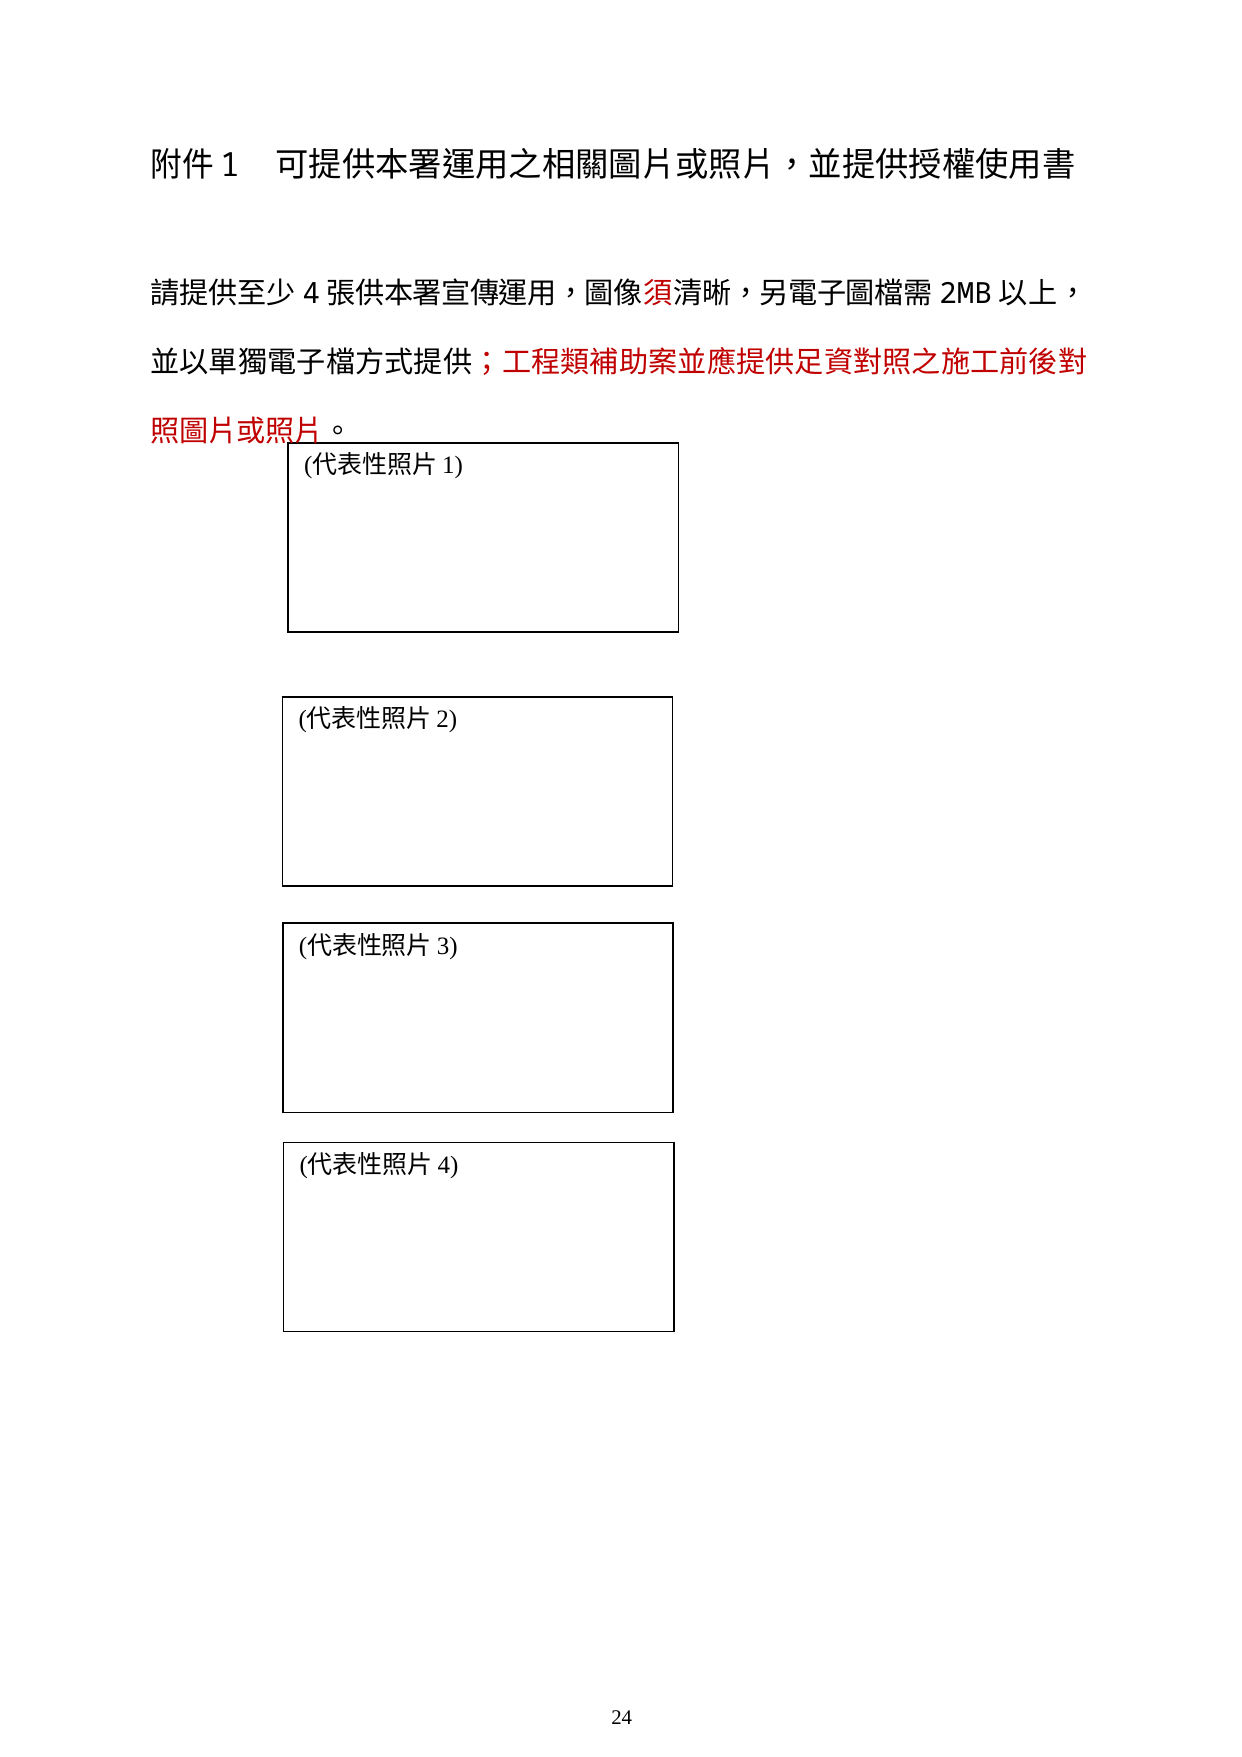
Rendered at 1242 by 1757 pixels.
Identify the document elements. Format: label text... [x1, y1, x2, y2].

text (代表性照片4) [299, 1146, 673, 1180]
text (代表性照片1) [304, 447, 678, 481]
text 附件1 可提供本署運用之相關圖片或照片，並提供授權使用書 [150, 142, 1087, 185]
text [289, 444, 678, 631]
text (代表性照片3) [299, 927, 672, 961]
text 請提供至少4張供本署宣傳運用，圖像須清晰，另電子圖檔需2MB以上，並以單獨電子檔方式提供；工程類補助案並應提供足資對照之施工前後對照圖片或照片。 [150, 269, 1087, 449]
text (代表性照片2) [298, 701, 672, 735]
